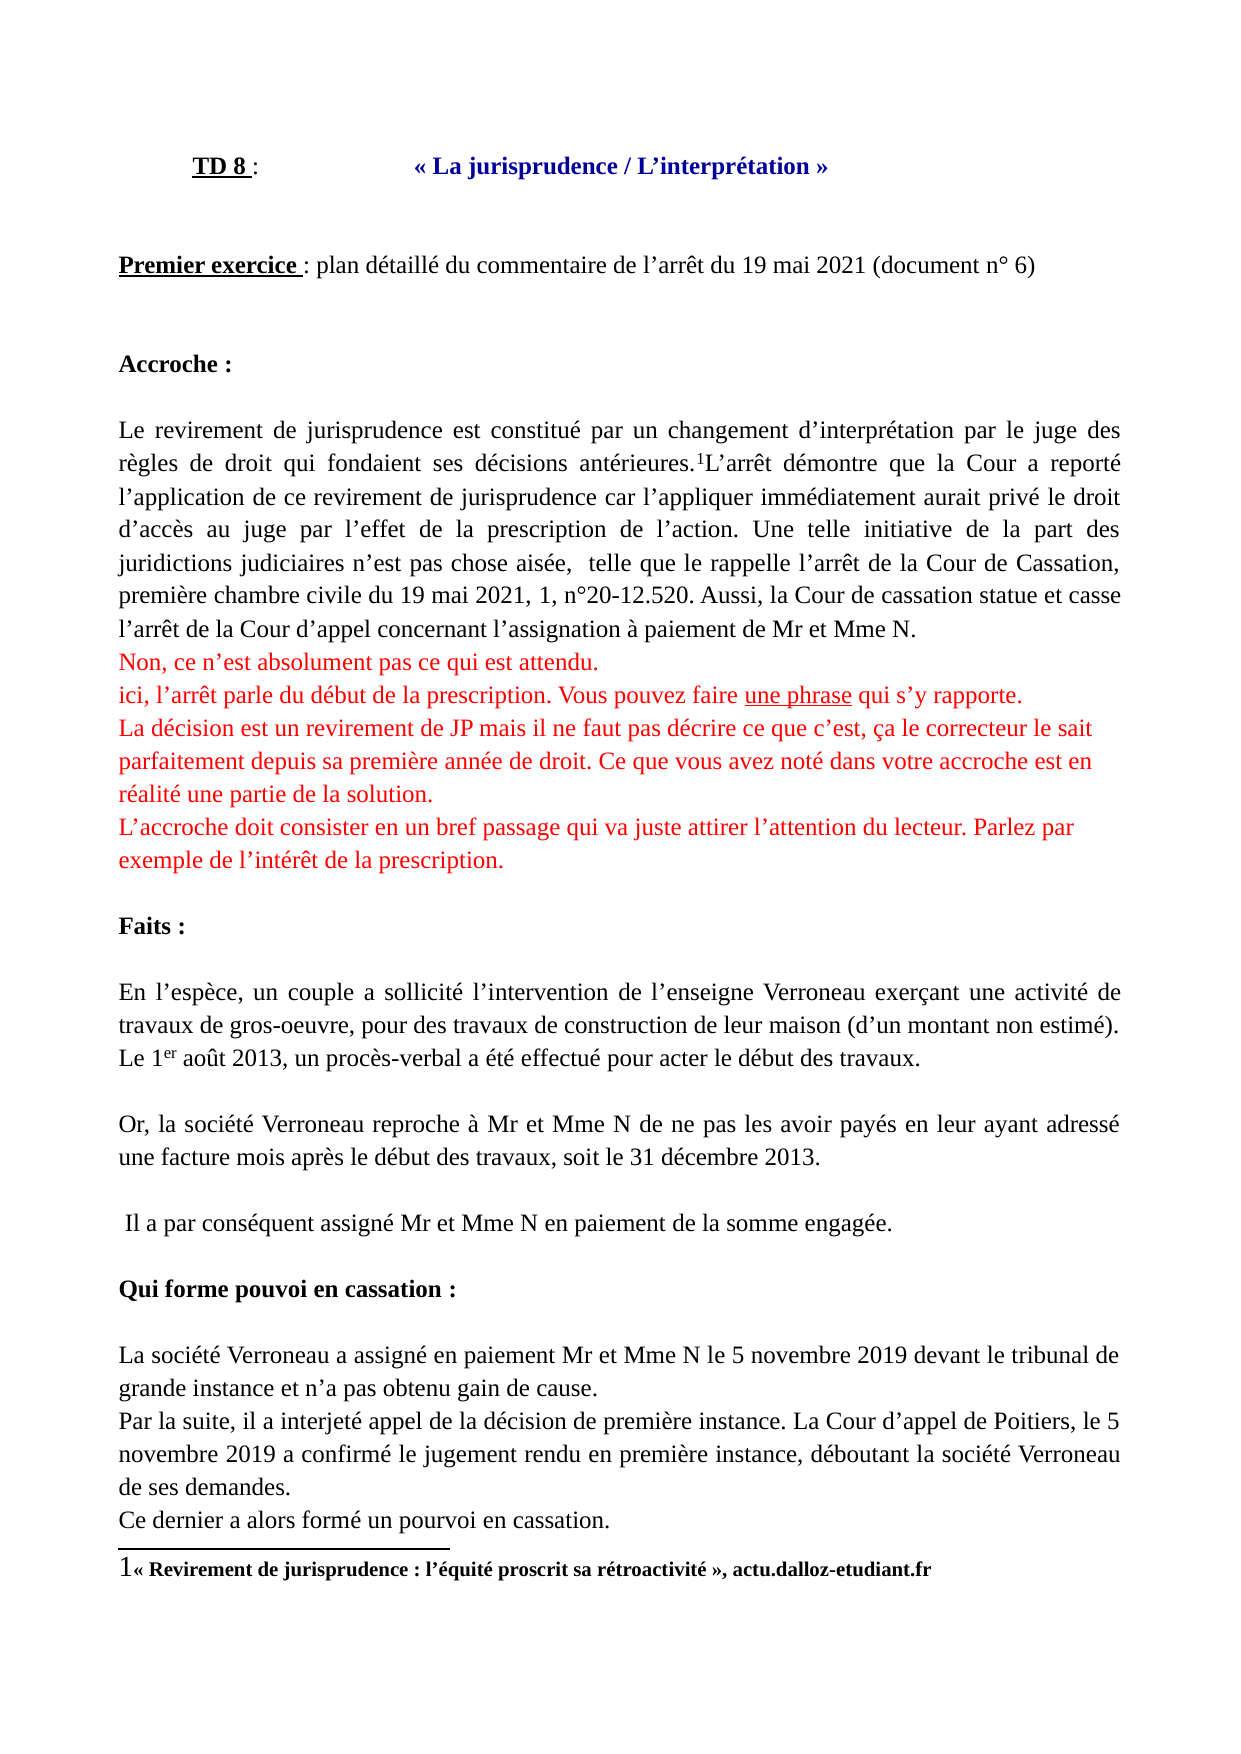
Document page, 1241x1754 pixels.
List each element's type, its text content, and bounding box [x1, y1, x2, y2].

text La société Verroneau a assigné en paiement Mr et Mme N le 5 novembre 2019 devant le tribunal de grande instance et n’a pas obtenu gain de cause. [118, 1340, 1122, 1402]
text L’accroche doit consister en un bref passage qui va juste attirer l’attention du lecteur. Parlez par exemple de l’intérêt de la prescription. [118, 812, 1122, 873]
text Ce dernier a alors formé un pourvoi en cassation. [118, 1505, 1122, 1534]
text Il a par conséquent assigné Mr et Mme N en paiement de la somme engagée. [118, 1208, 1122, 1237]
text Non, ce n’est absolument pas ce qui est attendu. ici, l’arrêt parle du début de la prescription. Vous pouvez faire une phrase qui s’y rapporte. [118, 647, 1122, 708]
text Par la suite, il a interjeté appel de la décision de première instance. La Cour d’appel de Poitiers, le 5 novembre 2019 a confirmé le jugement rendu en première instance, déboutant la société Verroneau de ses demandes. [118, 1406, 1122, 1501]
text La décision est un revirement de JP mais il ne faut pas décrire ce que c’est, ça le correcteur le sait parfaitement depuis sa première année de droit. Ce que vous avez noté dans votre accroche est en réalité une partie de la solution. [118, 713, 1122, 807]
text Le 1er août 2013, un procès-verbal a été effectué pour acter le début des travaux. [118, 1043, 1122, 1072]
text En l’espèce, un couple a sollicité l’intervention de l’enseigne Verroneau exerçant une activité de travaux de gros-oeuvre, pour des travaux de construction de leur maison (d’un montant non estimé). [118, 977, 1122, 1039]
text Accroche : [118, 349, 1122, 378]
text Premier exercice : plan détaillé du commentaire de l’arrêt du 19 mai 2021 (document n° 6) [118, 250, 1122, 279]
text Le revirement de jurisprudence est constitué par un changement d’interprétation par le juge des règles de droit qui fondaient ses décisions antérieures.L’arrêt démontre que la Cour a reporté l’application de ce revirement de jurisprudence car l’appliquer immédiatement aurait privé le droit d’accès au juge par l’effet de la prescription de l’action. Une telle initiative de la part des juridictions judiciaires n’est pas chose aisée, telle que le rappelle l’arrêt de la Cour de Cassation, première chambre civile du 19 mai 2021, 1, n°20-12.520. Aussi, la Cour de cassation statue et casse l’arrêt de la Cour d’appel concernant l’assignation à paiement de Mr et Mme N. [118, 416, 1122, 642]
text Faits : [118, 911, 1122, 939]
text Or, la société Verroneau reproche à Mr et Mme N de ne pas les avoir payés en leur ayant adressé une facture mois après le début des travaux, soit le 31 décembre 2013. [118, 1109, 1122, 1171]
text Qui forme pouvoi en cassation : [118, 1274, 1122, 1303]
subtitle « Revirement de jurisprudence : l’équité proscrit sa rétroactivité », actu.dalloz-etudiant.fr [118, 1549, 1122, 1583]
text TD 8 : « La jurisprudence / L’interprétation » [118, 151, 1122, 180]
